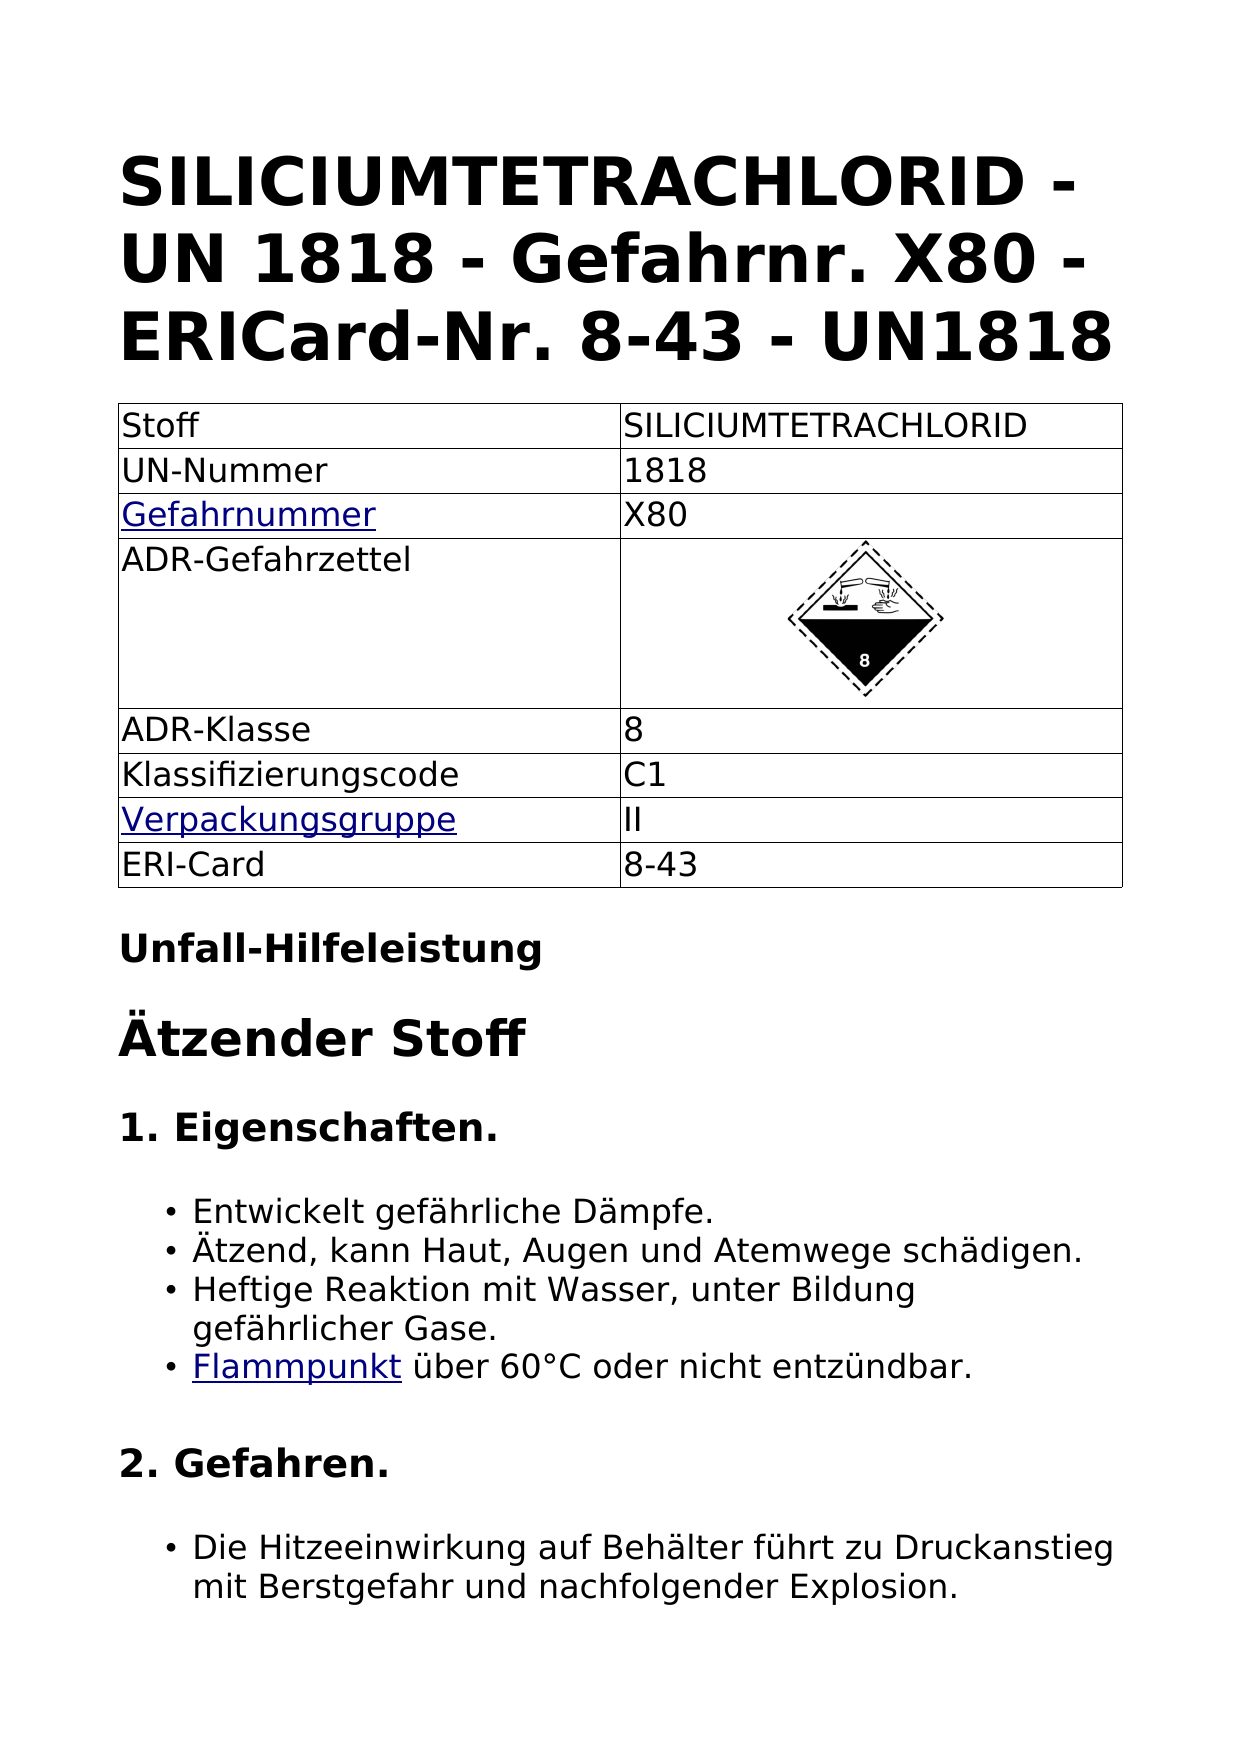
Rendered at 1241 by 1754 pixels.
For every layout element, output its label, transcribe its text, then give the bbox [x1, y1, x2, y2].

table_cell Klassifizierungscode [119, 754, 620, 797]
table_cell 8 [621, 709, 1122, 752]
table_cell 8-43 [621, 843, 1122, 887]
table_cell ADR-Gefahrzettel [119, 539, 620, 708]
table_cell [621, 539, 1122, 708]
table_cell ERI-Card [119, 843, 620, 887]
table_cell Verpackungsgruppe [119, 798, 620, 842]
subtitle Unfall-Hilfeleistung [118, 927, 1122, 972]
subtitle 2. Gefahren. [118, 1441, 1122, 1486]
table_header Stoff [119, 404, 620, 448]
list Die Hitzeeinwirkung auf Behälter führt zu Druckanstieg mit Berstgefahr und nachfolgender Explosion. [177, 1528, 1122, 1606]
table_cell C1 [621, 754, 1122, 797]
table_cell UN-Nummer [119, 449, 620, 493]
picture [787, 540, 944, 697]
table_cell ADR-Klasse [119, 709, 620, 752]
subtitle Ätzender Stoff [118, 1009, 1122, 1068]
table_cell II [621, 798, 1122, 842]
list Flammpunkt über 60°C oder nicht entzündbar. [177, 1348, 1122, 1387]
table_header SILICIUMTETRACHLORID [621, 404, 1122, 448]
table_cell X80 [621, 494, 1122, 538]
list Heftige Reaktion mit Wasser, unter Bildung gefährlicher Gase. [177, 1270, 1122, 1348]
subtitle SILICIUMTETRACHLORID - UN 1818 - Gefahrnr. X80 - ERICard-Nr. 8-43 - UN1818 [118, 143, 1122, 376]
table_cell Gefahrnummer [119, 494, 620, 538]
subtitle 1. Eigenschaften. [118, 1105, 1122, 1150]
table_cell 1818 [621, 449, 1122, 493]
list Entwickelt gefährliche Dämpfe. [177, 1192, 1122, 1231]
list Ätzend, kann Haut, Augen und Atemwege schädigen. [177, 1231, 1122, 1270]
